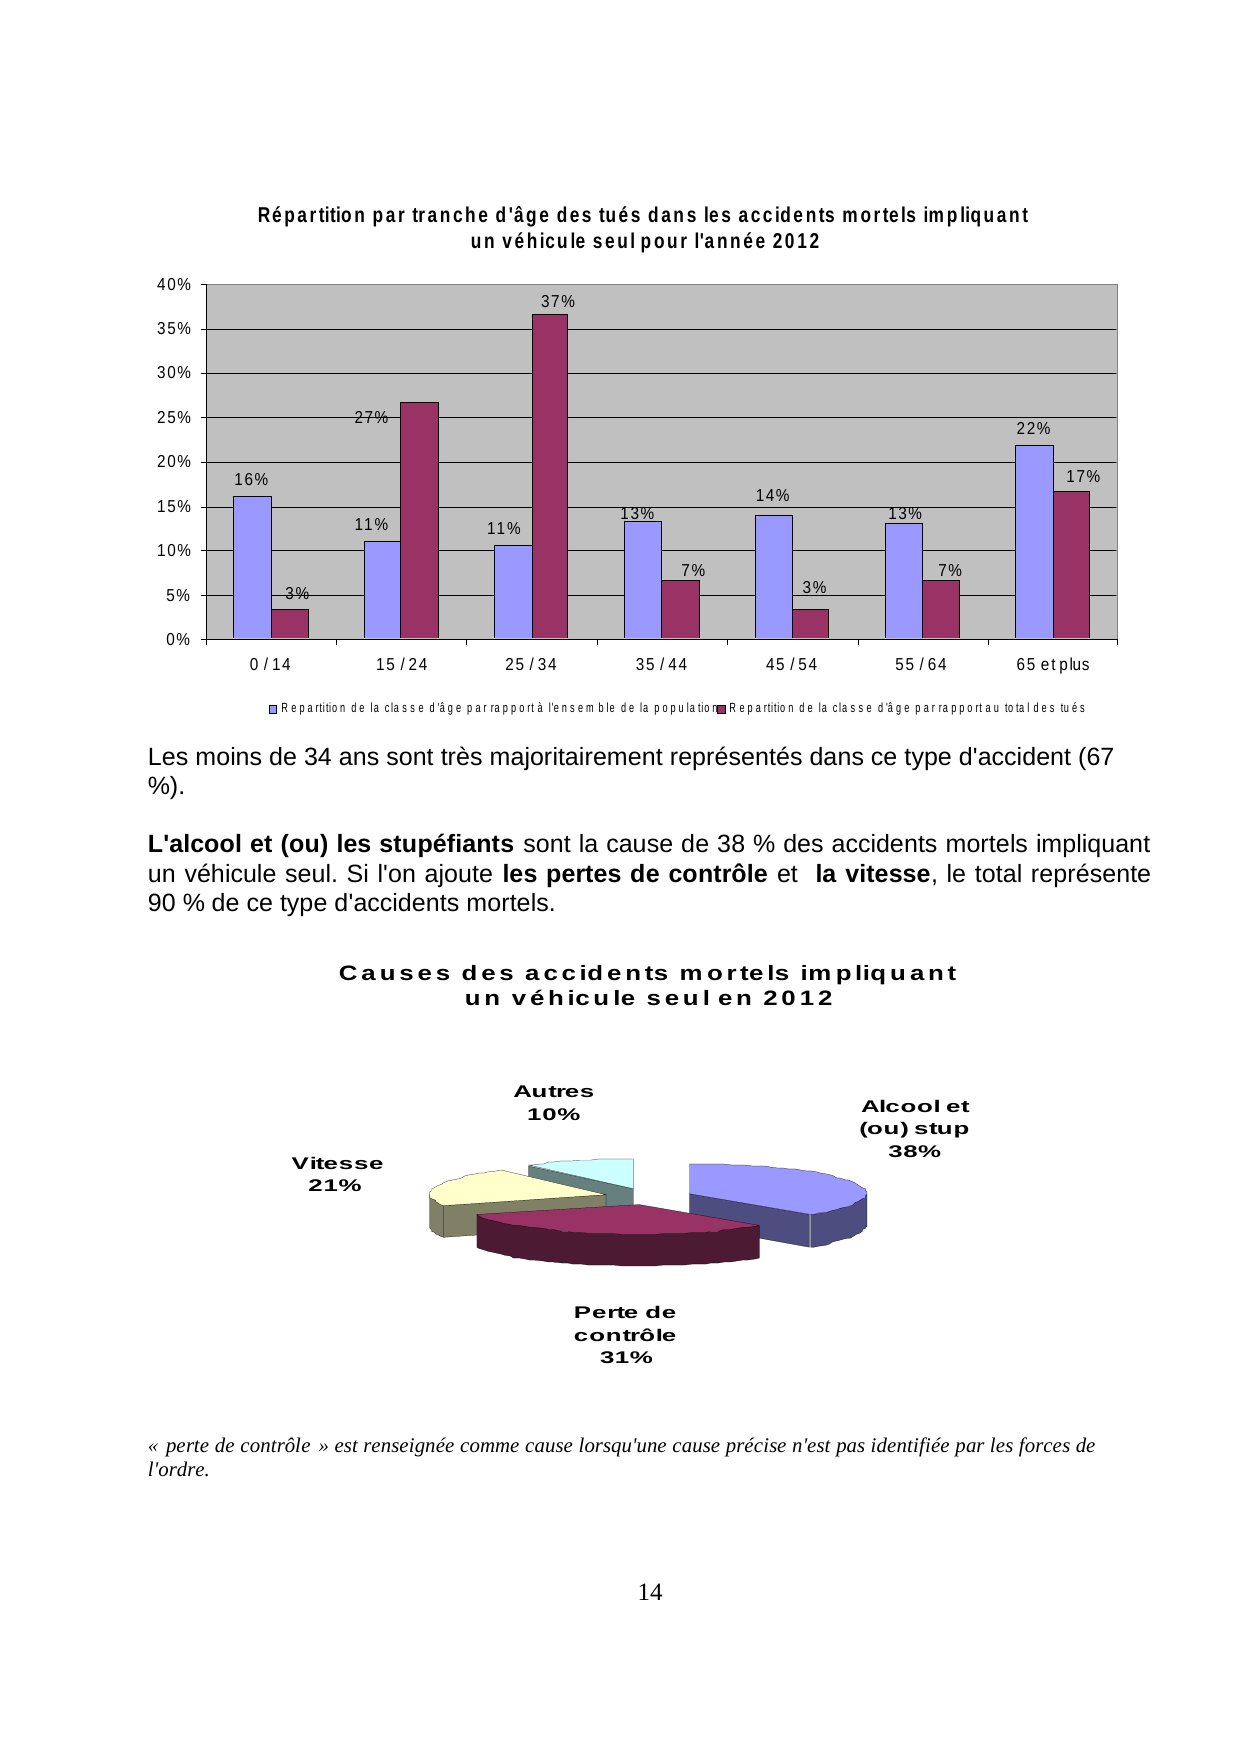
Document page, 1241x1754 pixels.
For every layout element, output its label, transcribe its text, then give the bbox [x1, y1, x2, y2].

text « perte de contrôle » est renseignée comme cause lorsqu'une cause précise n'est pas identifiée par les forces de l'ordre. [148, 1432, 1152, 1481]
text L'alcool et (ou) les stupéfiants sont la cause de 38 % des accidents mortels impliquant un véhicule seul. Si l'on ajoute les pertes de contrôle et la vitesse, le total représente 90 % de ce type d'accidents mortels. [148, 829, 1152, 917]
text Les moins de 34 ans sont très majoritairement représentés dans ce type d'accident (67 %). [148, 177, 1152, 800]
